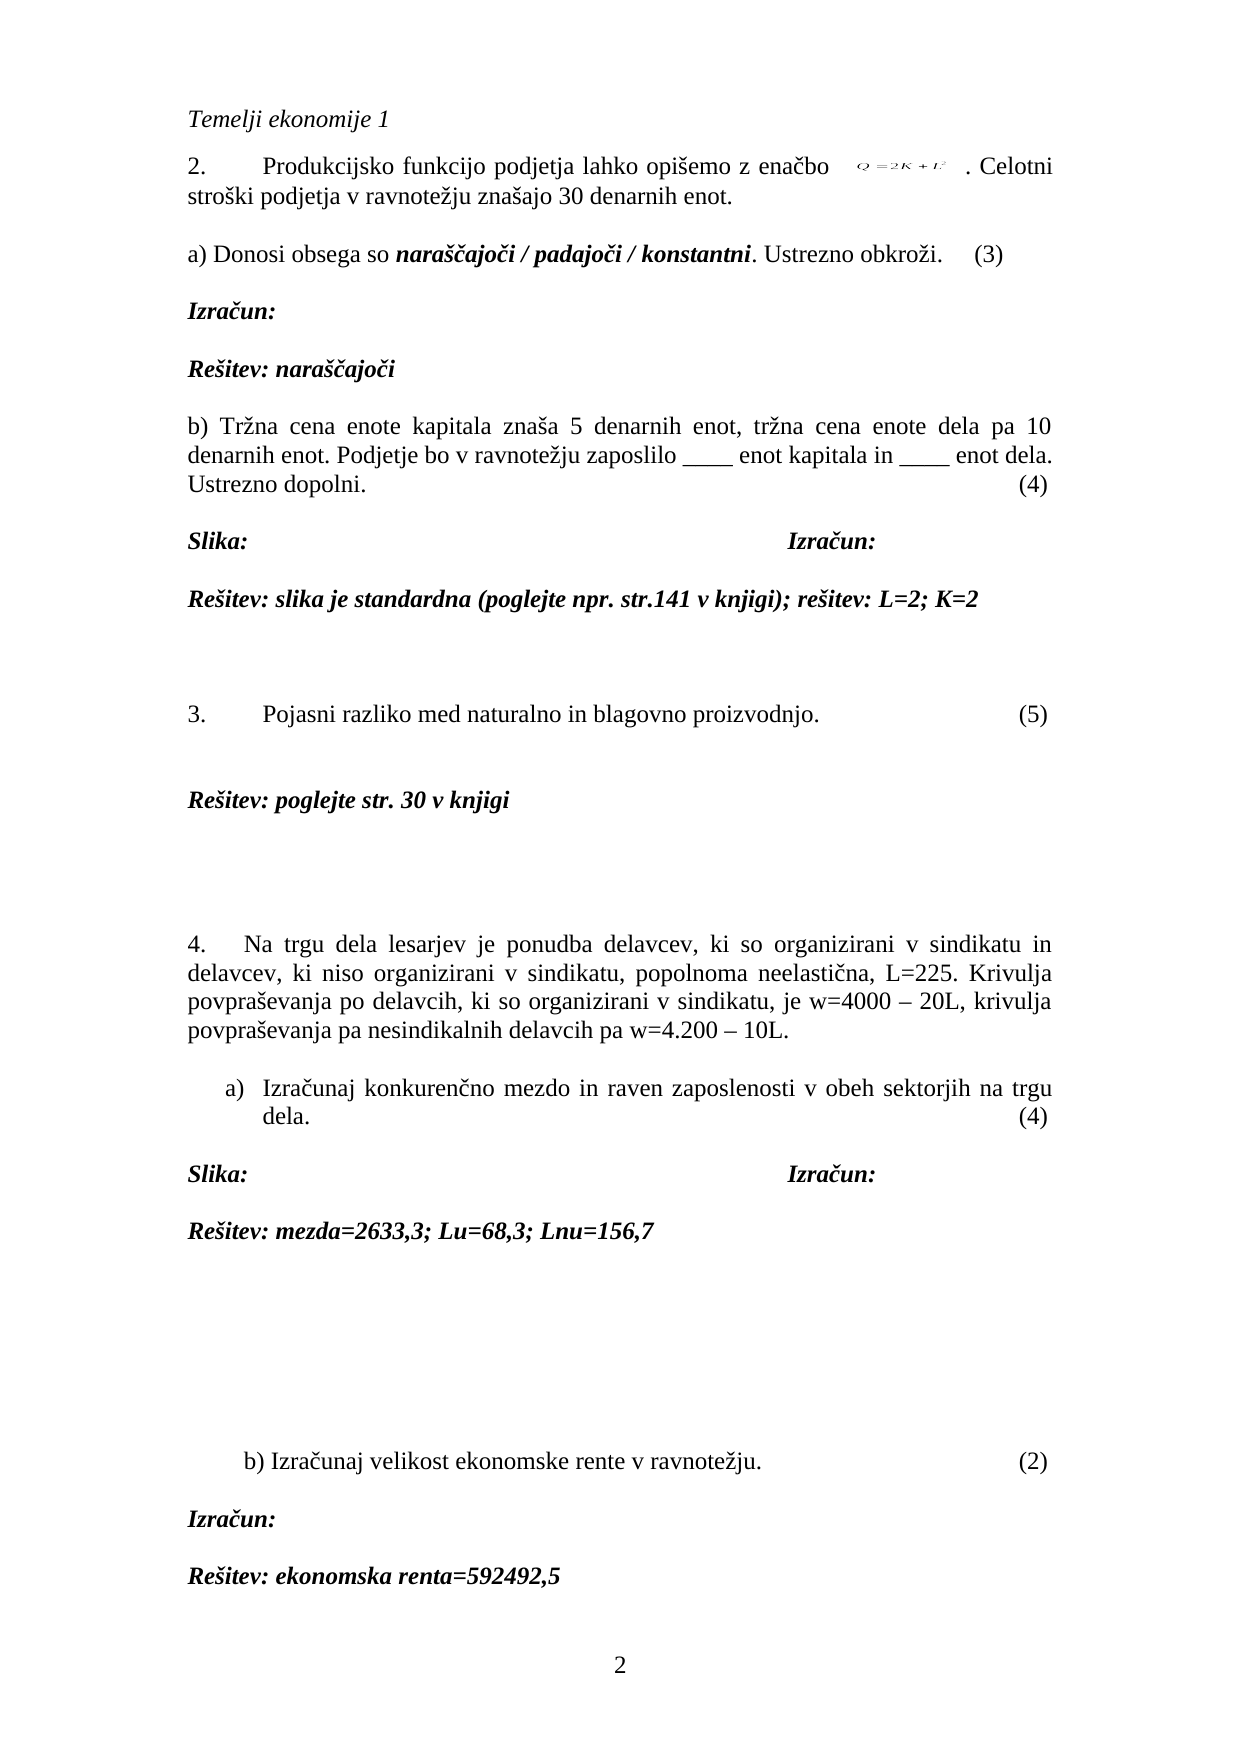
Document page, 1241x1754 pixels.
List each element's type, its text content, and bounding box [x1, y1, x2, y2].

list Izračunaj konkurenčno mezdo in raven zaposlenosti v obeh sektorjih na trgu dela. (4) [225, 1073, 1053, 1130]
text 3. Pojasni razliko med naturalno in blagovno proizvodnjo. (5) [187, 699, 1053, 728]
subtitle Rešitev: slika je standardna (poglejte npr. str.141 v knjigi); rešitev: L=2; K=2 [187, 584, 1053, 613]
text Rešitev: poglejte str. 30 v knjigi [187, 785, 1053, 814]
subtitle Rešitev: naraščajoči [187, 354, 1053, 383]
text Rešitev: ekonomska renta=592492,5 [187, 1561, 1053, 1590]
text Izračun: [187, 1504, 1053, 1533]
text b) Izračunaj velikost ekonomske rente v ravnotežju. (2) [187, 1446, 1053, 1475]
text a) Donosi obsega so naraščajoči / padajoči / konstantni. Ustrezno obkroži. (3) [187, 239, 1053, 268]
text b) Tržna cena enote kapitala znaša 5 denarnih enot, tržna cena enote dela pa 10 denarnih enot. Podjetje bo v ravnotežju zaposlilo ____ enot kapitala in ____ enot dela. Ustrezno dopolni. (4) [187, 411, 1053, 498]
text 4. Na trgu dela lesarjev je ponudba delavcev, ki so organizirani v sindikatu in delavcev, ki niso organizirani v sindikatu, popolnoma neelastična, L=225. Krivulja povpraševanja po delavcih, ki so organizirani v sindikatu, je w=4000 – 20L, krivulja povpraševanja pa nesindikalnih delavcih pa w=4.200 – 10L. [187, 929, 1053, 1044]
text Rešitev: mezda=2633,3; Lu=68,3; Lnu=156,7 [187, 1216, 1053, 1245]
text Slika: Izračun: [187, 1159, 1053, 1188]
text Slika: Izračun: [187, 526, 1053, 555]
text 2. Produkcijsko funkcijo podjetja lahko opišemo z enačbo . Celotni stroški podjetja v ravnotežju znašajo 30 denarnih enot. [187, 150, 1053, 210]
text Izračun: [187, 296, 1053, 325]
